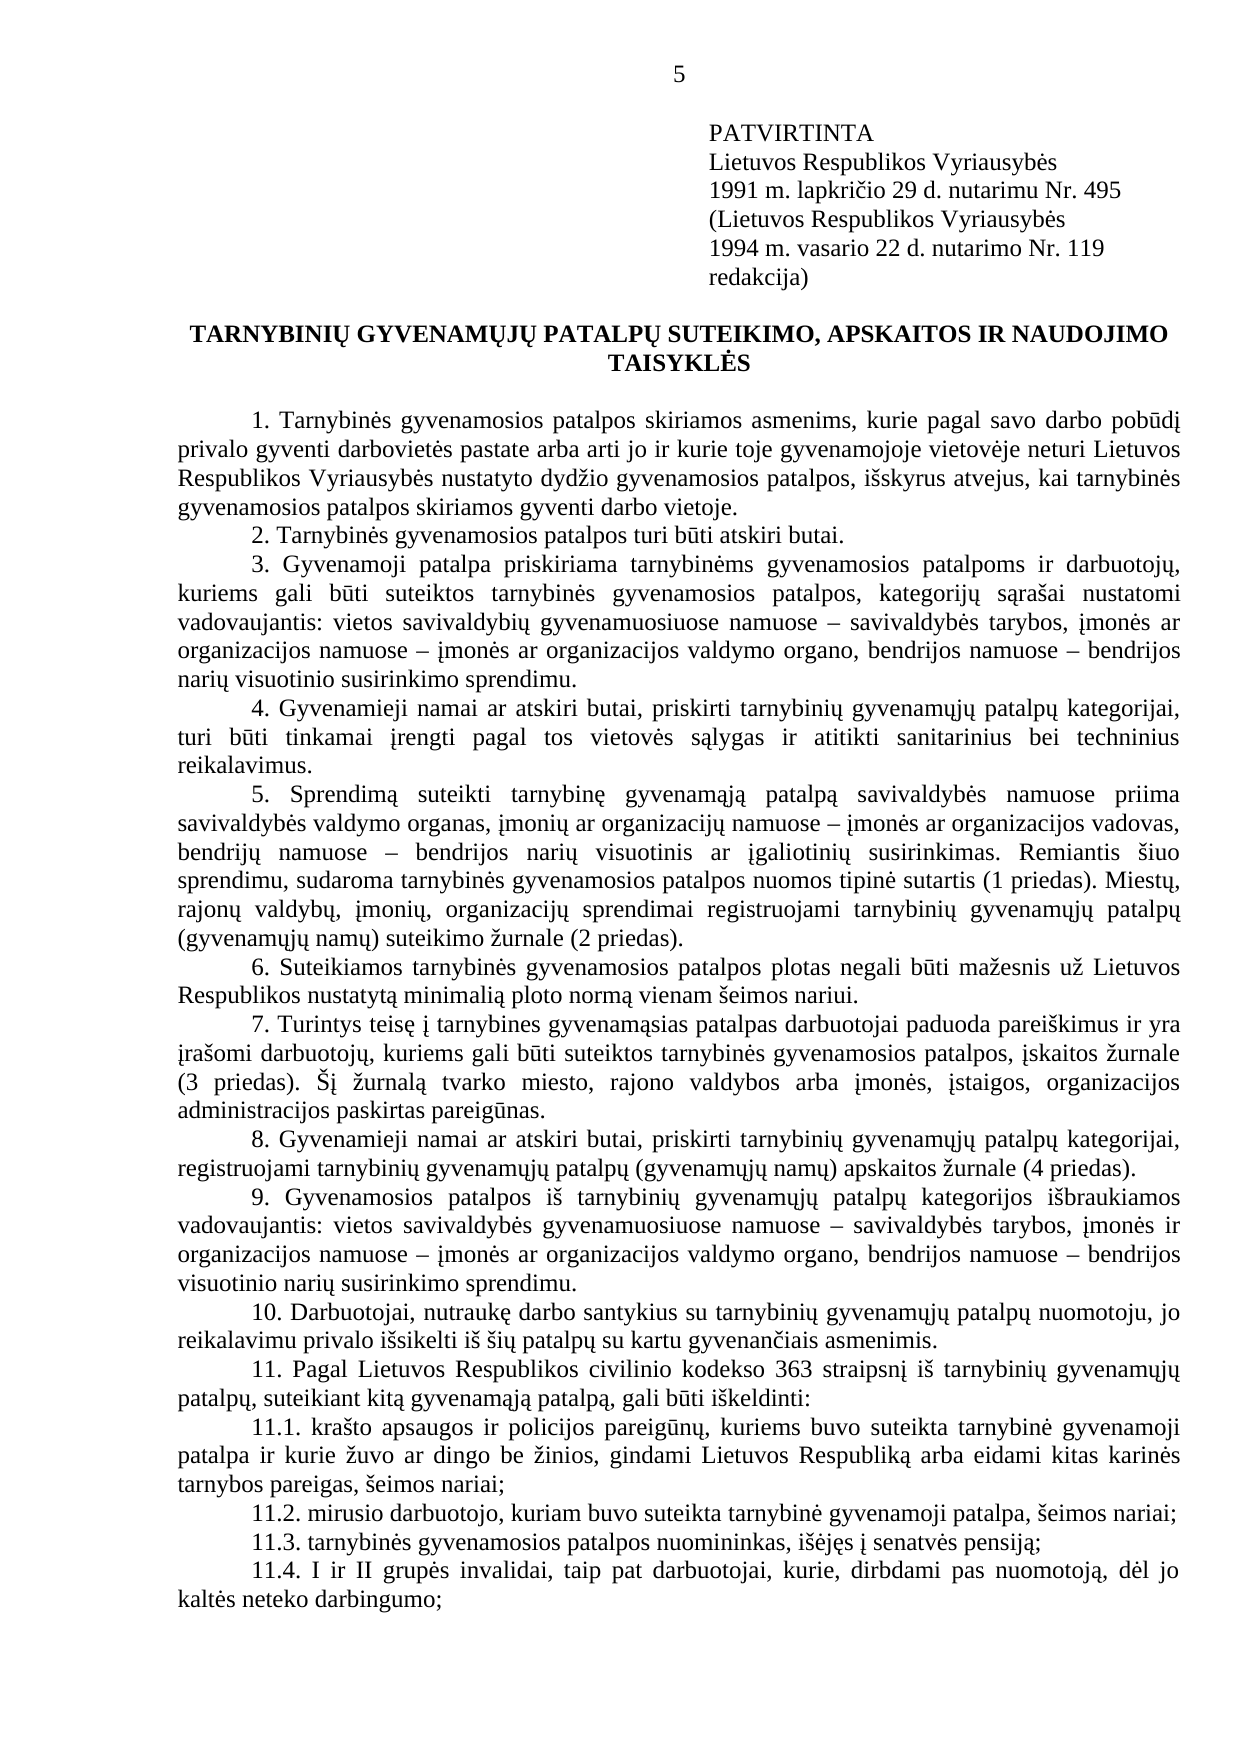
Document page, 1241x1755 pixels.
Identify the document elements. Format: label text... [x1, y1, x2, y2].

text 1991 m. lapkričio 29 d. nutarimu Nr. 495 [177, 176, 1181, 204]
text 8. Gyvenamieji namai ar atskiri butai, priskirti tarnybinių gyvenamųjų patalpų kategorijai, registruojami tarnybinių gyvenamųjų patalpų (gyvenamųjų namų) apskaitos žurnale (4 priedas). [177, 1124, 1181, 1182]
text TARNYBINIŲ GYVENAMŲJŲ PATALPŲ SUTEIKIMO, APSKAITOS IR NAUDOJIMO TAISYKLĖS [177, 319, 1181, 377]
text 10. Darbuotojai, nutraukę darbo santykius su tarnybinių gyvenamųjų patalpų nuomotoju, jo reikalavimu privalo išsikelti iš šių patalpų su kartu gyvenančiais asmenimis. [177, 1297, 1181, 1354]
text 7. Turintys teisę į tarnybines gyvenamąsias patalpas darbuotojai paduoda pareiškimus ir yra įrašomi darbuotojų, kuriems gali būti suteiktos tarnybinės gyvenamosios patalpos, įskaitos žurnale (3 priedas). Šį žurnalą tvarko miesto, rajono valdybos arba įmonės, įstaigos, organizacijos administracijos paskirtas pareigūnas. [177, 1009, 1181, 1124]
text 11.4. I ir II grupės invalidai, taip pat darbuotojai, kurie, dirbdami pas nuomotoją, dėl jo kaltės neteko darbingumo; [177, 1556, 1181, 1613]
text redakcija) [177, 262, 1181, 291]
text 11.1. krašto apsaugos ir policijos pareigūnų, kuriems buvo suteikta tarnybinė gyvenamoji patalpa ir kurie žuvo ar dingo be žinios, gindami Lietuvos Respubliką arba eidami kitas karinės tarnybos pareigas, šeimos nariai; [177, 1412, 1181, 1498]
text 9. Gyvenamosios patalpos iš tarnybinių gyvenamųjų patalpų kategorijos išbraukiamos vadovaujantis: vietos savivaldybės gyvenamuosiuose namuose – savivaldybės tarybos, įmonės ir organizacijos namuose – įmonės ar organizacijos valdymo organo, bendrijos namuose – bendrijos visuotinio narių susirinkimo sprendimu. [177, 1182, 1181, 1297]
text 11.2. mirusio darbuotojo, kuriam buvo suteikta tarnybinė gyvenamoji patalpa, šeimos nariai; [177, 1498, 1181, 1527]
text 11. Pagal Lietuvos Respublikos civilinio kodekso 363 straipsnį iš tarnybinių gyvenamųjų patalpų, suteikiant kitą gyvenamąją patalpą, gali būti iškeldinti: [177, 1354, 1181, 1412]
text Lietuvos Respublikos Vyriausybės [177, 147, 1181, 176]
text PATVIRTINTA [709, 118, 1181, 147]
text 4. Gyvenamieji namai ar atskiri butai, priskirti tarnybinių gyvenamųjų patalpų kategorijai, turi būti tinkamai įrengti pagal tos vietovės sąlygas ir atitikti sanitarinius bei techninius reikalavimus. [177, 693, 1181, 779]
text 2. Tarnybinės gyvenamosios patalpos turi būti atskiri butai. [177, 521, 1181, 549]
text 5. Sprendimą suteikti tarnybinę gyvenamąją patalpą savivaldybės namuose priima savivaldybės valdymo organas, įmonių ar organizacijų namuose – įmonės ar organizacijos vadovas, bendrijų namuose – bendrijos narių visuotinis ar įgaliotinių susirinkimas. Remiantis šiuo sprendimu, sudaroma tarnybinės gyvenamosios patalpos nuomos tipinė sutartis (1 priedas). Miestų, rajonų valdybų, įmonių, organizacijų sprendimai registruojami tarnybinių gyvenamųjų patalpų (gyvenamųjų namų) suteikimo žurnale (2 priedas). [177, 779, 1181, 952]
text 6. Suteikiamos tarnybinės gyvenamosios patalpos plotas negali būti mažesnis už Lietuvos Respublikos nustatytą minimalią ploto normą vienam šeimos nariui. [177, 952, 1181, 1009]
text 1994 m. vasario 22 d. nutarimo Nr. 119 [177, 233, 1181, 262]
text 1. Tarnybinės gyvenamosios patalpos skiriamos asmenims, kurie pagal savo darbo pobūdį privalo gyventi darbovietės pastate arba arti jo ir kurie toje gyvenamojoje vietovėje neturi Lietuvos Respublikos Vyriausybės nustatyto dydžio gyvenamosios patalpos, išskyrus atvejus, kai tarnybinės gyvenamosios patalpos skiriamos gyventi darbo vietoje. [177, 406, 1181, 521]
text 3. Gyvenamoji patalpa priskiriama tarnybinėms gyvenamosios patalpoms ir darbuotojų, kuriems gali būti suteiktos tarnybinės gyvenamosios patalpos, kategorijų sąrašai nustatomi vadovaujantis: vietos savivaldybių gyvenamuosiuose namuose – savivaldybės tarybos, įmonės ar organizacijos namuose – įmonės ar organizacijos valdymo organo, bendrijos namuose – bendrijos narių visuotinio susirinkimo sprendimu. [177, 549, 1181, 693]
text 11.3. tarnybinės gyvenamosios patalpos nuomininkas, išėjęs į senatvės pensiją; [177, 1527, 1181, 1556]
text (Lietuvos Respublikos Vyriausybės [177, 204, 1181, 233]
